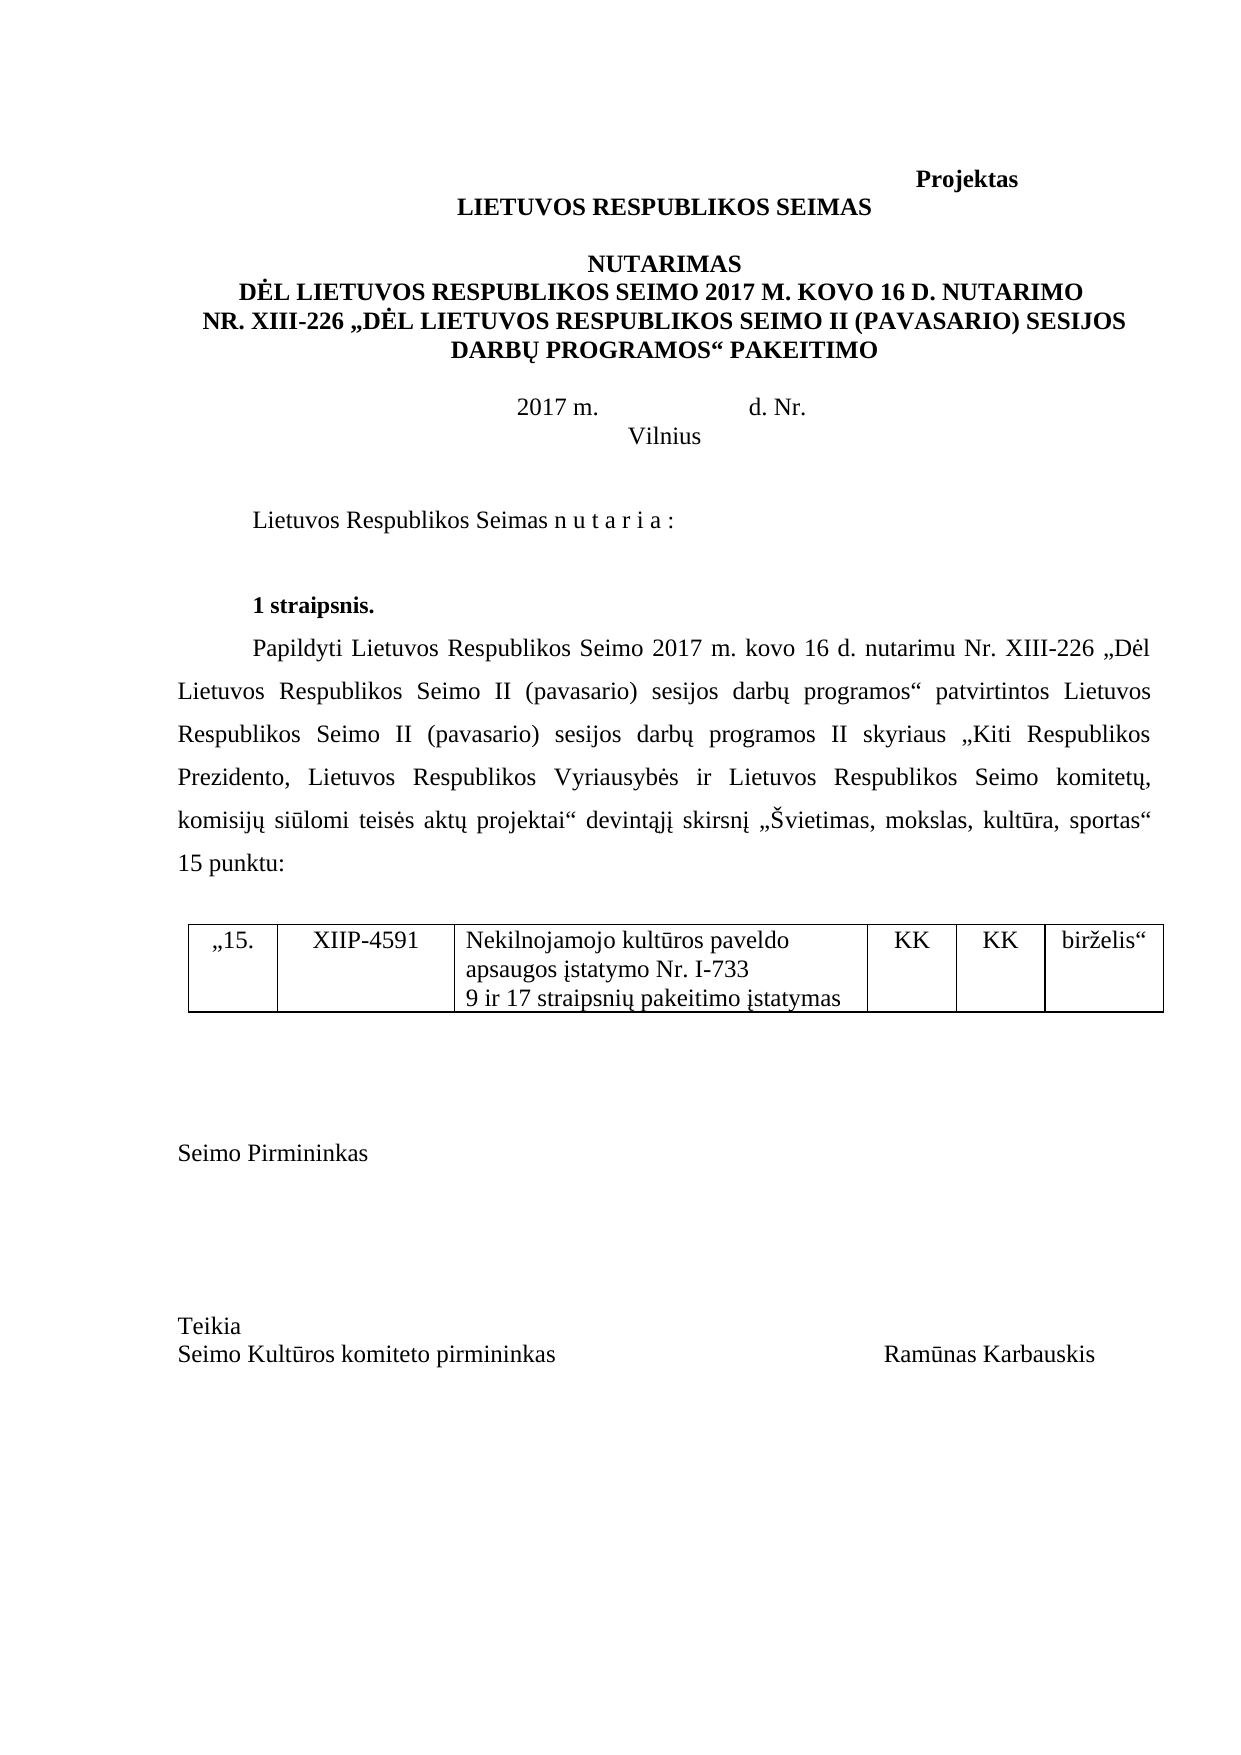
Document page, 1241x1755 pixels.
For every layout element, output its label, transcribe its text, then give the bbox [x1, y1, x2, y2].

table_header birželis“ [1046, 925, 1163, 1011]
text Teikia [177, 1311, 1152, 1339]
text LIETUVOS RESPUBLIKOS SEIMAS [177, 192, 1152, 221]
table_header Nekilnojamojo kultūros paveldo apsaugos įstatymo Nr. I-733 9 ir 17 straipsnių pakeitimo įstatymas [455, 925, 867, 1011]
text Seimo Pirmininkas [177, 1138, 1152, 1167]
text 1 straipsnis. [177, 591, 1152, 619]
text Papildyti Lietuvos Respublikos Seimo 2017 m. kovo 16 d. nutarimu Nr. XIII-226 „Dėl Lietuvos Respublikos Seimo II (pavasario) sesijos darbų programos“ patvirtintos Lietuvos Respublikos Seimo II (pavasario) sesijos darbų programos II skyriaus „Kiti Respublikos Prezidento, Lietuvos Respublikos Vyriausybės ir Lietuvos Respublikos Seimo komitetų, komisijų siūlomi teisės aktų projektai“ devintąjį skirsnį „Švietimas, mokslas, kultūra, sportas“ 15 punktu: [177, 633, 1152, 877]
text NR. XIII-226 „DĖL LIETUVOS RESPUBLIKOS SEIMO II (PAVASARIO) SESIJOS DARBŲ PROGRAMOS“ PAKEITIMO [177, 306, 1152, 364]
table_header KK [868, 925, 956, 1011]
table_header XIIP-4591 [278, 925, 454, 1011]
text DĖL LIETUVOS RESPUBLIKOS SEIMO 2017 M. KOVO 16 D. NUTARIMO [177, 277, 1152, 306]
text 2017 m. d. Nr. [177, 392, 1152, 421]
text Projektas [916, 164, 1152, 192]
text Lietuvos Respublikos Seimas nutaria: [177, 505, 1152, 534]
text Vilnius [177, 421, 1152, 450]
text Seimo Kultūros komiteto pirmininkas Ramūnas Karbauskis [177, 1339, 1152, 1368]
text NUTARIMAS [177, 249, 1152, 277]
table_header „15. [189, 925, 277, 1011]
table_header KK [957, 925, 1044, 1011]
